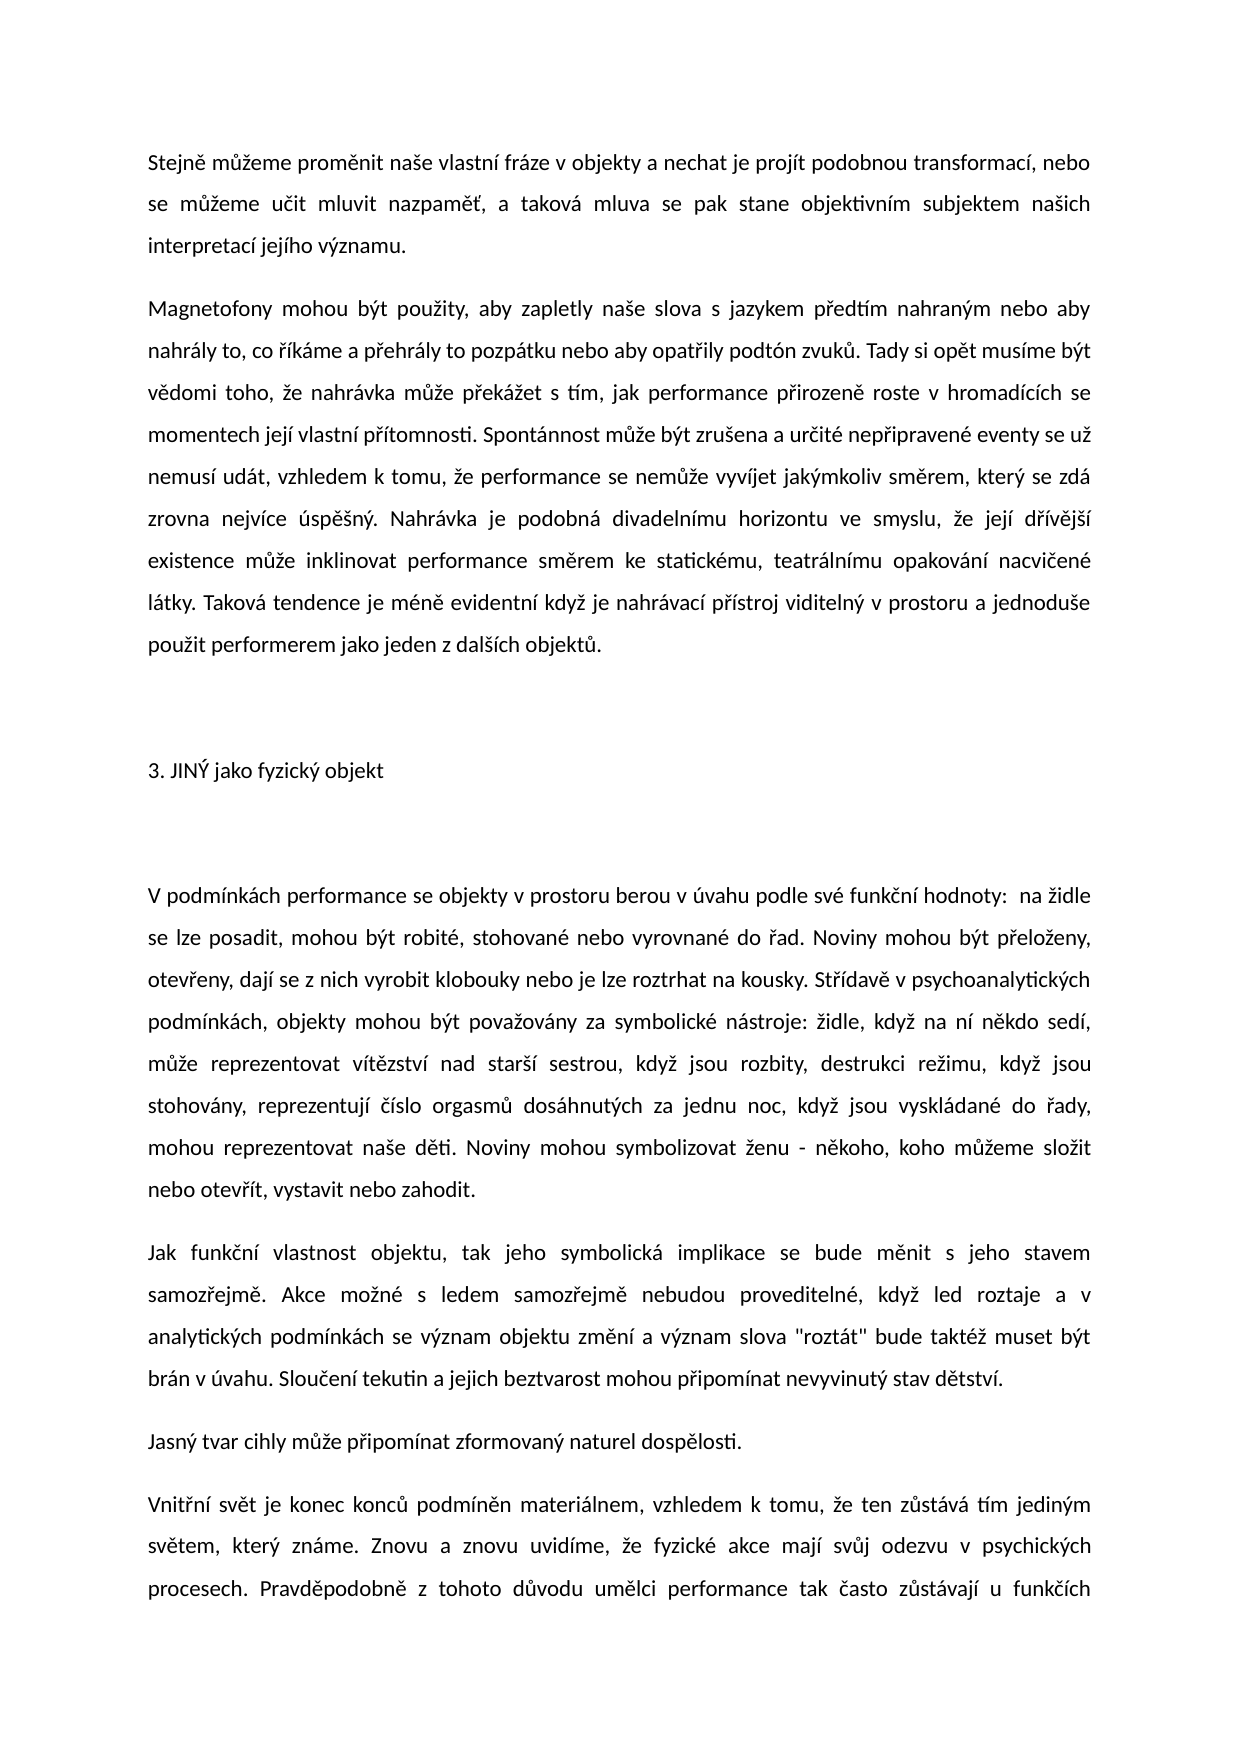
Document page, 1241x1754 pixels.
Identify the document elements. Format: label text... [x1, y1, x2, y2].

text Jasný tvar cihly může připomínat zformovaný naturel dospělosti. [148, 1427, 1093, 1455]
text V podmínkách performance se objekty v prostoru berou v úvahu podle své funkční hodnoty: na židle se lze posadit, mohou být robité, stohované nebo vyrovnané do řad. Noviny mohou být přeloženy, otevřeny, dají se z nich vyrobit klobouky nebo je lze roztrhat na kousky. Střídavě v psychoanalytických podmínkách, objekty mohou být považovány za symbolické nástroje: židle, když na ní někdo sedí, může reprezentovat vítězství nad starší sestrou, když jsou rozbity, destrukci režimu, když jsou stohovány, reprezentují číslo orgasmů dosáhnutých za jednu noc, když jsou vyskládané do řady, mohou reprezentovat naše děti. Noviny mohou symbolizovat ženu - někoho, koho můžeme složit nebo otevřít, vystavit nebo zahodit. [148, 881, 1093, 1203]
text 3. JINÝ jako fyzický objekt [148, 756, 1093, 784]
text Stejně můžeme proměnit naše vlastní fráze v objekty a nechat je projít podobnou transformací, nebo se můžeme učit mluvit nazpaměť, a taková mluva se pak stane objektivním subjektem našich interpretací jejího významu. [148, 148, 1093, 259]
text Magnetofony mohou být použity, aby zapletly naše slova s jazykem předtím nahraným nebo aby nahrály to, co říkáme a přehrály to pozpátku nebo aby opatřily podtón zvuků. Tady si opět musíme být vědomi toho, že nahrávka může překážet s tím, jak performance přirozeně roste v hromadících se momentech její vlastní přítomnosti. Spontánnost může být zrušena a určité nepřipravené eventy se už nemusí udát, vzhledem k tomu, že performance se nemůže vyvíjet jakýmkoliv směrem, který se zdá zrovna nejvíce úspěšný. Nahrávka je podobná divadelnímu horizontu ve smyslu, že její dřívější existence může inklinovat performance směrem ke statickému, teatrálnímu opakování nacvičené látky. Taková tendence je méně evidentní když je nahrávací přístroj viditelný v prostoru a jednoduše použit performerem jako jeden z dalších objektů. [148, 294, 1093, 658]
text Jak funkční vlastnost objektu, tak jeho symbolická implikace se bude měnit s jeho stavem samozřejmě. Akce možné s ledem samozřejmě nebudou proveditelné, když led roztaje a v analytických podmínkách se význam objektu změní a význam slova "roztát" bude taktéž muset být brán v úvahu. Sloučení tekutin a jejich beztvarost mohou připomínat nevyvinutý stav dětství. [148, 1238, 1093, 1392]
text Vnitřní svět je konec konců podmíněn materiálnem, vzhledem k tomu, že ten zůstává tím jediným světem, který známe. Znovu a znovu uvidíme, že fyzické akce mají svůj odezvu v psychických procesech. Pravděpodobně z tohoto důvodu umělci performance tak často zůstávají u funkčích [148, 1490, 1093, 1602]
